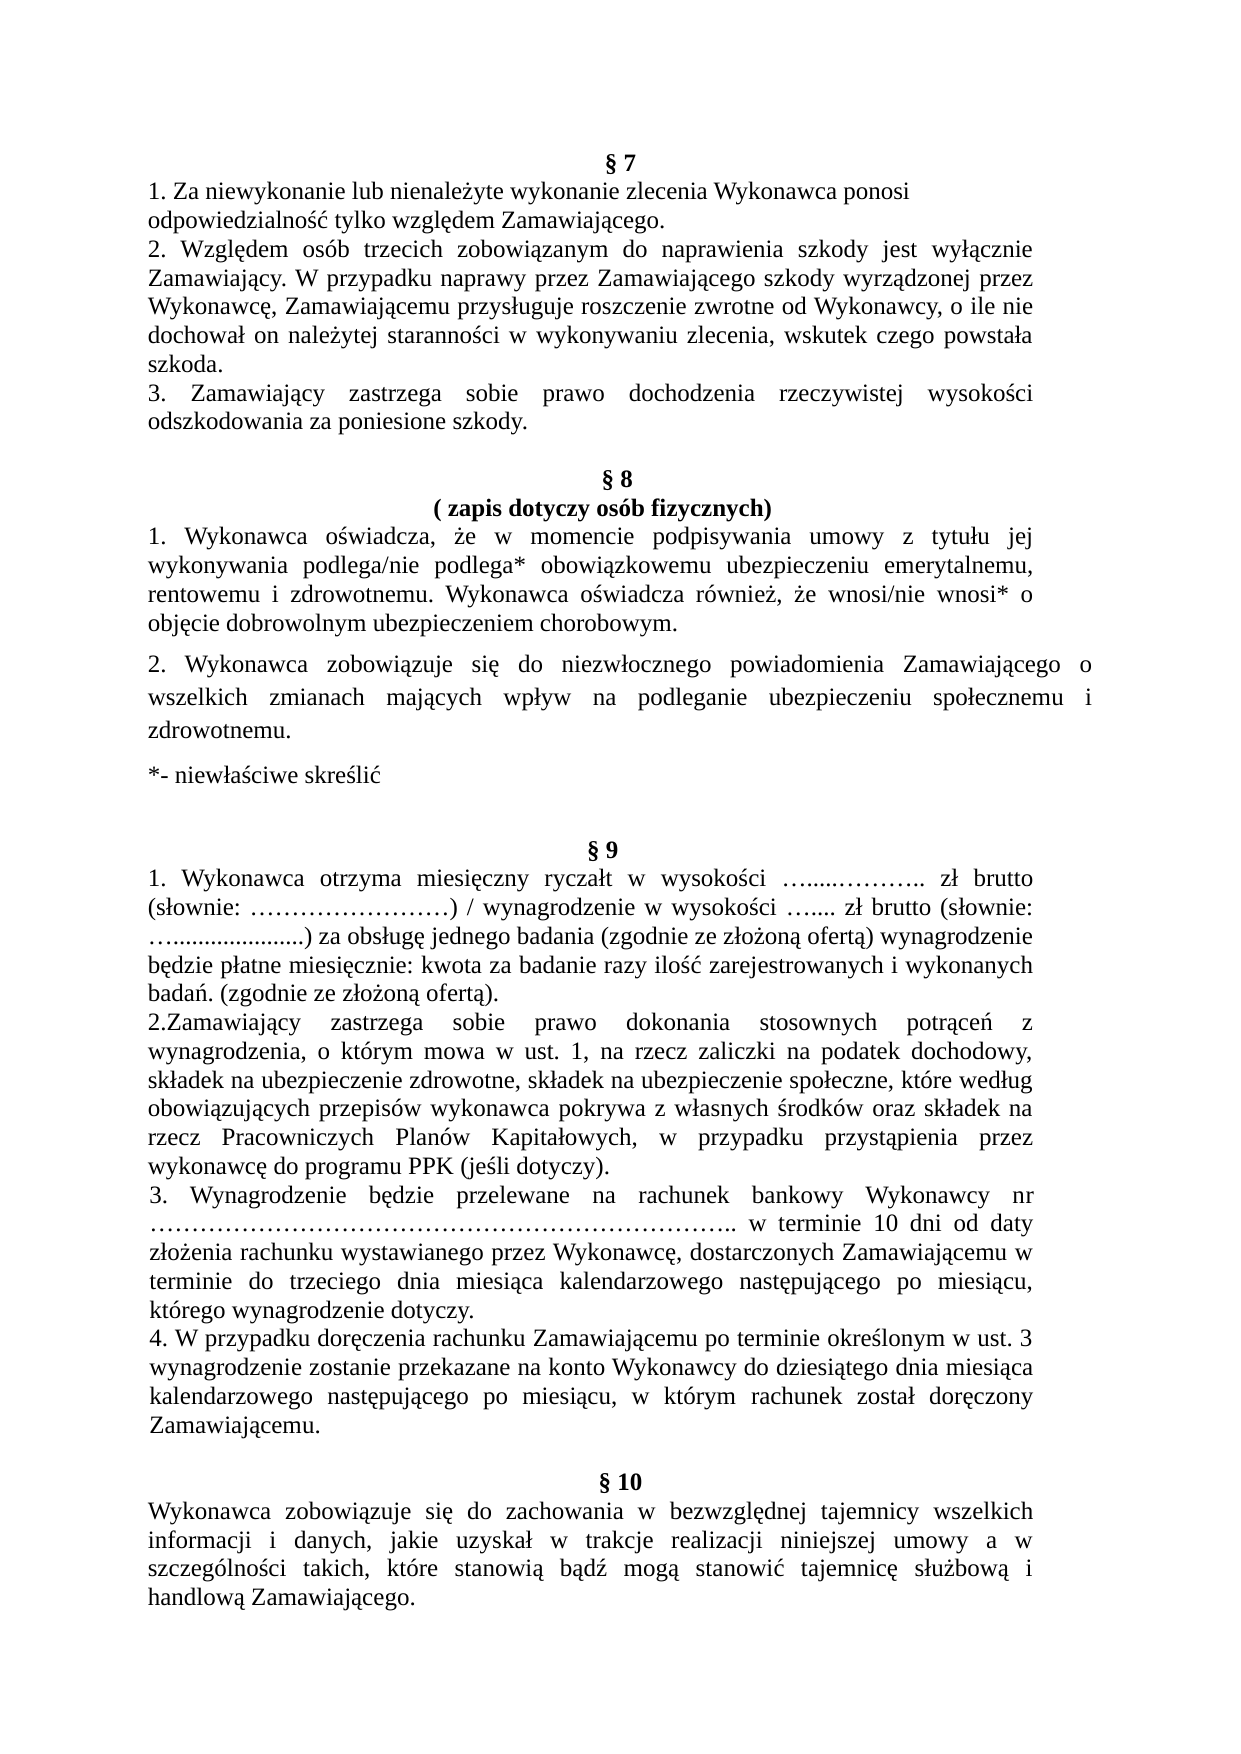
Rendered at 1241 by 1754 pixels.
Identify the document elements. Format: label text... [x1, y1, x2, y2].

text 3. Wynagrodzenie będzie przelewane na rachunek bankowy Wykonawcy nr …………………………………………………………….. w terminie 10 dni od daty złożenia rachunku wystawianego przez Wykonawcę, dostarczonych Zamawiającemu w terminie do trzeciego dnia miesiąca kalendarzowego następującego po miesiącu, którego wynagrodzenie dotyczy. [149, 1180, 1034, 1323]
text § 9 [171, 835, 1034, 863]
text 1. Wykonawca oświadcza, że w momencie podpisywania umowy z tytułu jej wykonywania podlega/nie podlega* obowiązkowemu ubezpieczeniu emerytalnemu, rentowemu i zdrowotnemu. Wykonawca oświadcza również, że wnosi/nie wnosi* o objęcie dobrowolnym ubezpieczeniem chorobowym. [148, 521, 1034, 636]
text 1. Za niewykonanie lub nienależyte wykonanie zlecenia Wykonawca ponosi odpowiedzialność tylko względem Zamawiającego. [148, 176, 1034, 234]
text § 8 [171, 464, 1034, 493]
text Wykonawca zobowiązuje się do zachowania w bezwzględnej tajemnicy wszelkich informacji i danych, jakie uzyskał w trakcje realizacji niniejszej umowy a w szczególności takich, które stanowią bądź mogą stanowić tajemnicę służbową i handlową Zamawiającego. [148, 1496, 1034, 1611]
text 2. Wykonawca zobowiązuje się do niezwłocznego powiadomienia Zamawiającego o wszelkich zmianach mających wpływ na podleganie ubezpieczeniu społecznemu i zdrowotnemu. [148, 649, 1093, 744]
text ( zapis dotyczy osób fizycznych) [171, 493, 1034, 521]
text 1. Wykonawca otrzyma miesięczny ryczałt w wysokości ….....……….. zł brutto (słownie: ……………………) / wynagrodzenie w wysokości ….... zł brutto (słownie: ….....................) za obsługę jednego badania (zgodnie ze złożoną ofertą) wynagrodzenie będzie płatne miesięcznie: kwota za badanie razy ilość zarejestrowanych i wykonanych badań. (zgodnie ze złożoną ofertą). [148, 863, 1033, 1007]
text 3. Zamawiający zastrzega sobie prawo dochodzenia rzeczywistej wysokości odszkodowania za poniesione szkody. [148, 378, 1034, 435]
text 2. Względem osób trzecich zobowiązanym do naprawienia szkody jest wyłącznie Zamawiający. W przypadku naprawy przez Zamawiającego szkody wyrządzonej przez Wykonawcę, Zamawiającemu przysługuje roszczenie zwrotne od Wykonawcy, o ile nie dochował on należytej staranności w wykonywaniu zlecenia, wskutek czego powstała szkoda. [148, 234, 1034, 378]
text 2.Zamawiający zastrzega sobie prawo dokonania stosownych potrąceń z wynagrodzenia, o którym mowa w ust. 1, na rzecz zaliczki na podatek dochodowy, składek na ubezpieczenie zdrowotne, składek na ubezpieczenie społeczne, które według obowiązujących przepisów wykonawca pokrywa z własnych środków oraz składek na rzecz Pracowniczych Planów Kapitałowych, w przypadku przystąpienia przez wykonawcę do programu PPK (jeśli dotyczy). [148, 1007, 1034, 1180]
text § 7 [207, 148, 1034, 176]
text *- niewłaściwe skreślić [148, 760, 1093, 789]
text § 10 [207, 1467, 1034, 1496]
text 4. W przypadku doręczenia rachunku Zamawiającemu po terminie określonym w ust. 3 wynagrodzenie zostanie przekazane na konto Wykonawcy do dziesiątego dnia miesiąca kalendarzowego następującego po miesiącu, w którym rachunek został doręczony Zamawiającemu. [149, 1323, 1034, 1438]
